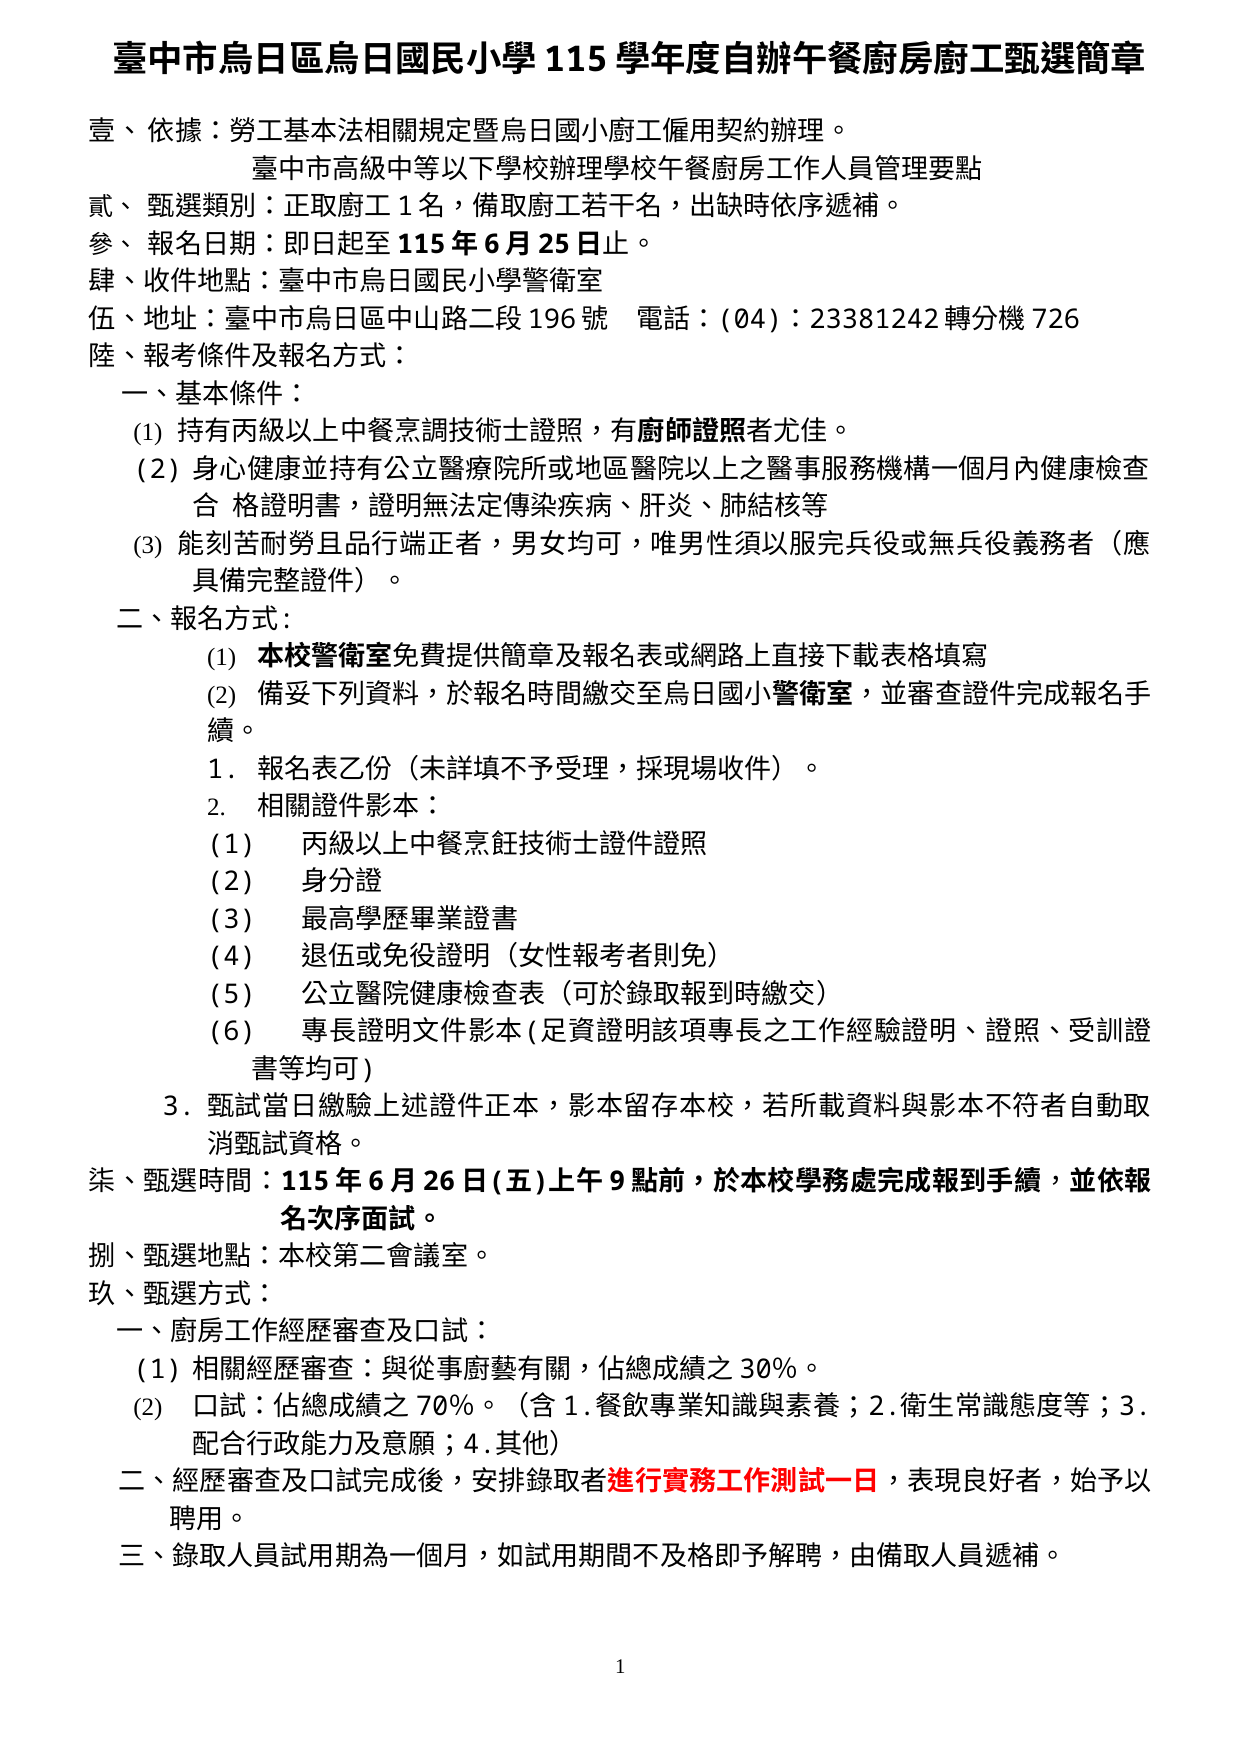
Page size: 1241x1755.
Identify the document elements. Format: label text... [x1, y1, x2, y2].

list 最高學歷畢業證書 [207, 898, 1152, 936]
list 本校警衛室免費提供簡章及報名表或網路上直接下載表格填寫 [207, 636, 1152, 673]
text 臺中市高級中等以下學校辦理學校午餐廚房工作人員管理要點 [89, 148, 1152, 186]
text 二、報名方式: [89, 598, 1152, 636]
text 三、錄取人員試用期為一個月，如試用期間不及格即予解聘，由備取人員遞補。 [118, 1536, 1152, 1573]
list 口試：佔總成績之70％。（含1.餐飲專業知識與素養；2.衛生常識態度等；3.配合行政能力及意願；4.其他） [133, 1386, 1152, 1461]
list 甄選類別：正取廚工1名，備取廚工若干名，出缺時依序遞補。 [89, 186, 1152, 223]
text 伍、地址：臺中市烏日區中山路二段196號 電話：(04)：23381242轉分機726 [89, 298, 1152, 336]
list 持有丙級以上中餐烹調技術士證照，有廚師證照者尤佳。 [133, 411, 1152, 448]
list 退伍或免役證明（女性報考者則免） [207, 936, 1152, 973]
text 一、基本條件： [89, 373, 1152, 411]
text 陸、報考條件及報名方式： [89, 336, 1152, 373]
text 臺中市烏日區烏日國民小學115學年度自辦午餐廚房廚工甄選簡章 [89, 14, 1152, 77]
list 報名表乙份（未詳填不予受理，採現場收件）。 [207, 748, 1152, 786]
text 捌、甄選地點：本校第二會議室。 [89, 1236, 1152, 1273]
list 身心健康並持有公立醫療院所或地區醫院以上之醫事服務機構一個月內健康檢查合 格證明書，證明無法定傳染疾病、肝炎、肺結核等 [133, 448, 1152, 523]
list 備妥下列資料，於報名時間繳交至烏日國小警衛室，並審查證件完成報名手續。 [207, 673, 1152, 748]
text 肆、收件地點：臺中市烏日國民小學警衛室 [89, 261, 1152, 298]
list 專長證明文件影本(足資證明該項專長之工作經驗證明、證照、受訓證書等均可) [207, 1011, 1152, 1086]
list 身分證 [207, 861, 1152, 898]
list 公立醫院健康檢查表（可於錄取報到時繳交） [207, 973, 1152, 1011]
list 相關證件影本： [207, 786, 1152, 823]
list 能刻苦耐勞且品行端正者，男女均可，唯男性須以服完兵役或無兵役義務者（應具備完整證件）。 [133, 523, 1152, 598]
list 相關經歷審查：與從事廚藝有關，佔總成績之30％。 [133, 1348, 1152, 1386]
text 玖、甄選方式： [89, 1273, 1152, 1311]
list 甄試當日繳驗上述證件正本，影本留存本校，若所載資料與影本不符者自動取消甄試資格。 [162, 1086, 1152, 1161]
list 報名日期：即日起至115年6月25日止。 [89, 223, 1152, 261]
text 二、經歷審查及口試完成後，安排錄取者進行實務工作測試一日，表現良好者，始予以聘用。 [118, 1461, 1152, 1536]
list 丙級以上中餐烹飪技術士證件證照 [207, 823, 1152, 861]
text 一、廚房工作經歷審查及口試： [89, 1311, 1152, 1348]
text 柒、甄選時間：115年6月26日(五)上午9點前，於本校學務處完成報到手續，並依報名次序面試。 [89, 1161, 1152, 1236]
list 依據：勞工基本法相關規定暨烏日國小廚工僱用契約辦理。 [89, 111, 1152, 148]
